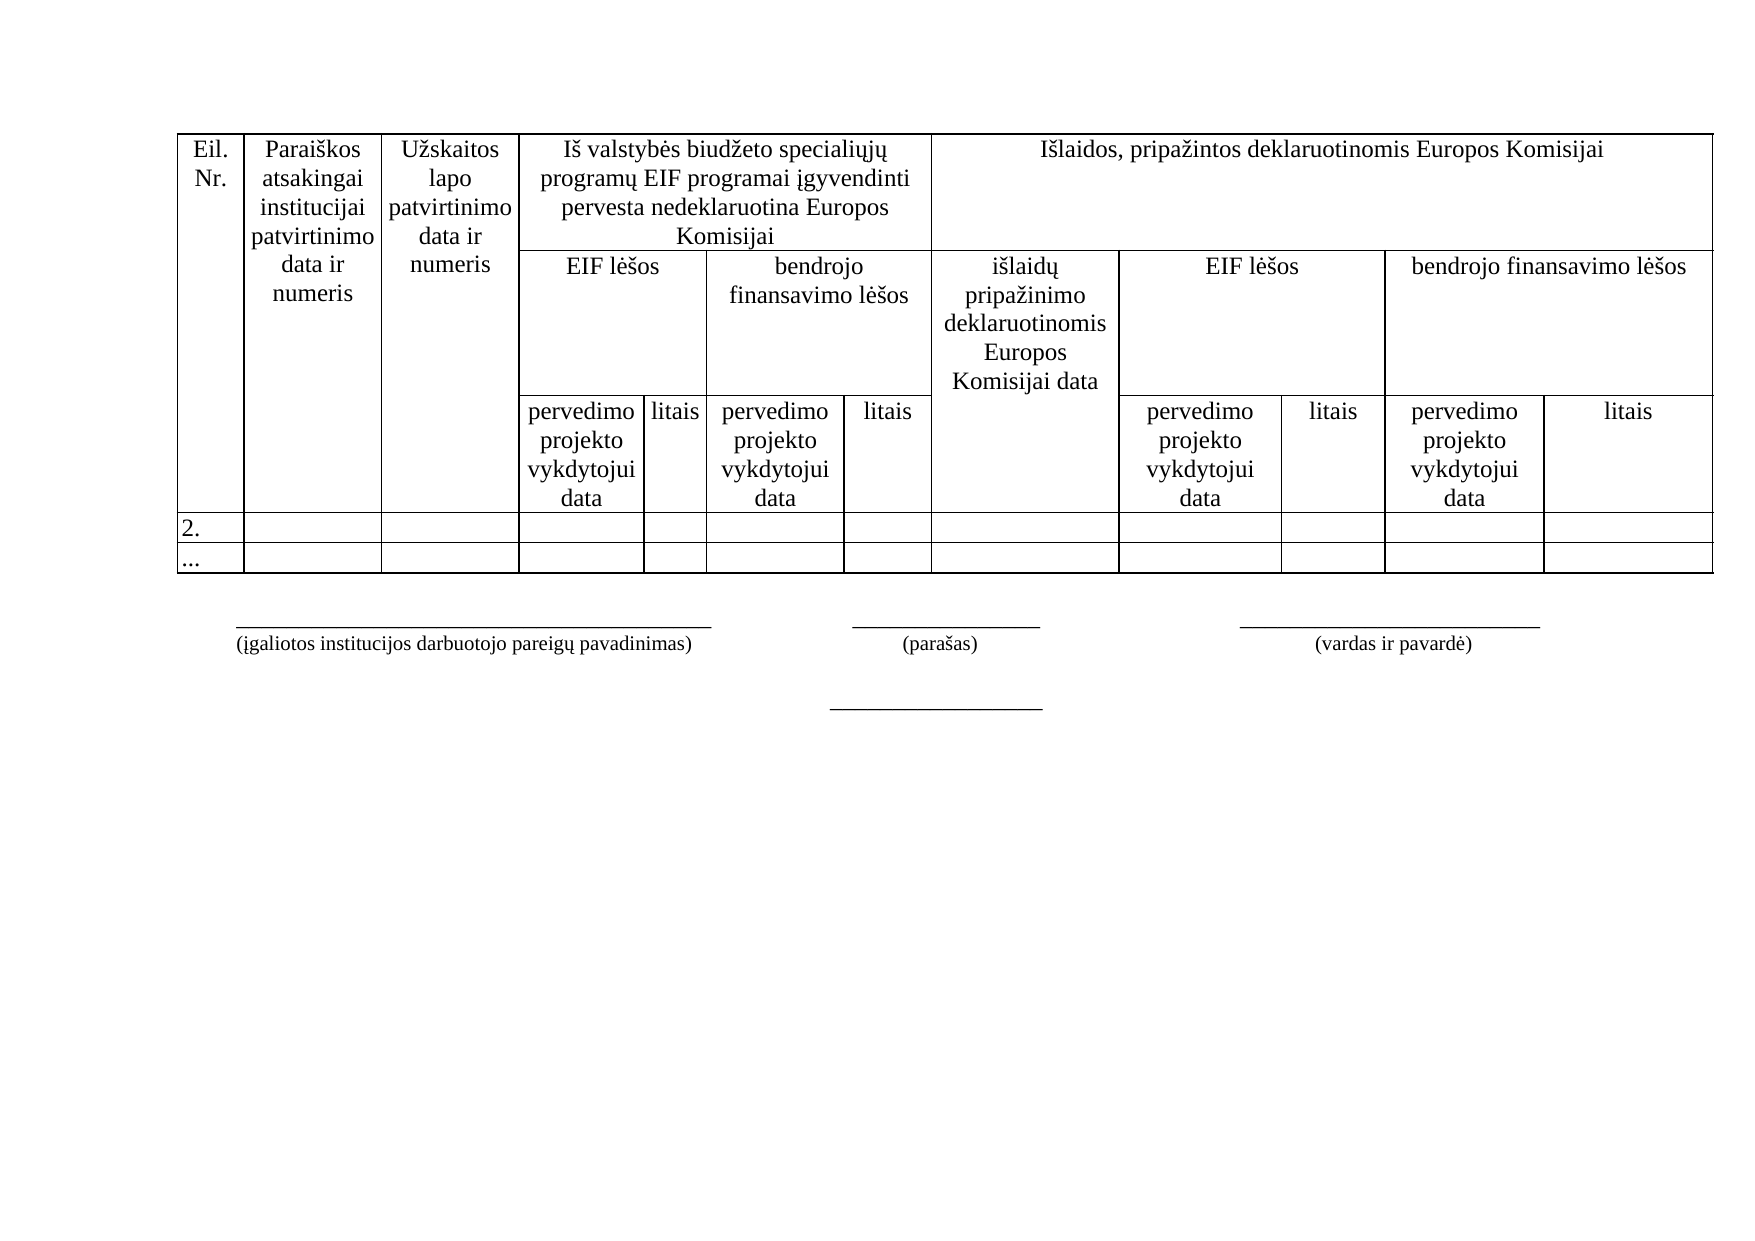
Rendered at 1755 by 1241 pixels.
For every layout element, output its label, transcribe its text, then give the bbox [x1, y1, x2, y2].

table_cell [1545, 543, 1712, 572]
table_cell pervedimo projekto vykdytojui data [1120, 396, 1281, 511]
table_cell [520, 513, 643, 542]
table_cell [932, 395, 1118, 511]
table_cell litais [845, 396, 931, 511]
table_header Išlaidos, pripažintos deklaruotinomis Europos Komisijai [932, 135, 1712, 249]
text (įgaliotos institucijos darbuotojo pareigų pavadinimas) (parašas) (vardas ir pavardė) [177, 631, 1695, 655]
table_cell litais [1545, 396, 1712, 511]
table_cell [645, 543, 706, 572]
table_cell [1282, 513, 1384, 542]
table_cell pervedimo projekto vykdytojui data [520, 396, 643, 511]
table_cell [1386, 513, 1543, 542]
table_cell [1120, 543, 1281, 572]
table_cell [707, 513, 843, 542]
table_cell išlaidų pripažinimo deklaruotinomis Europos Komisijai data [932, 251, 1118, 395]
table_header Paraiškos atsakingai institucijai patvirtinimo data ir numeris [245, 135, 381, 511]
table_cell [845, 513, 931, 542]
table_cell [1386, 543, 1543, 572]
table_cell ... [178, 543, 243, 572]
table_cell pervedimo projekto vykdytojui data [707, 396, 843, 511]
table_cell [932, 543, 1118, 572]
table_cell EIF lėšos [520, 251, 706, 395]
table_cell [245, 543, 381, 572]
table_cell [382, 543, 518, 572]
table_cell [932, 513, 1118, 542]
text ______________________________________ _______________ ________________________ [177, 602, 1695, 631]
table_cell [707, 543, 843, 572]
table_cell bendrojo finansavimo lėšos [707, 251, 931, 395]
table_cell [245, 513, 381, 542]
table_cell litais [645, 396, 706, 511]
table_cell [845, 543, 931, 572]
table_header Užskaitos lapo patvirtinimo data ir numeris [382, 135, 518, 511]
table_cell [1545, 513, 1712, 542]
table_cell EIF lėšos [1120, 251, 1384, 395]
table_header Eil. Nr. [178, 135, 243, 511]
table_cell litais [1282, 396, 1384, 511]
table_cell pervedimo projekto vykdytojui data [1386, 396, 1543, 511]
table_cell bendrojo finansavimo lėšos [1386, 251, 1712, 395]
table_header Iš valstybės biudžeto specialiųjų programų EIF programai įgyvendinti pervesta nedeklaruotina Europos Komisijai [520, 135, 931, 249]
text _________________ [177, 684, 1695, 713]
table_cell [520, 543, 643, 572]
table_cell [382, 513, 518, 542]
table_cell [1120, 513, 1281, 542]
table_cell [645, 513, 706, 542]
table_cell 2. [178, 513, 243, 542]
table_cell [1282, 543, 1384, 572]
